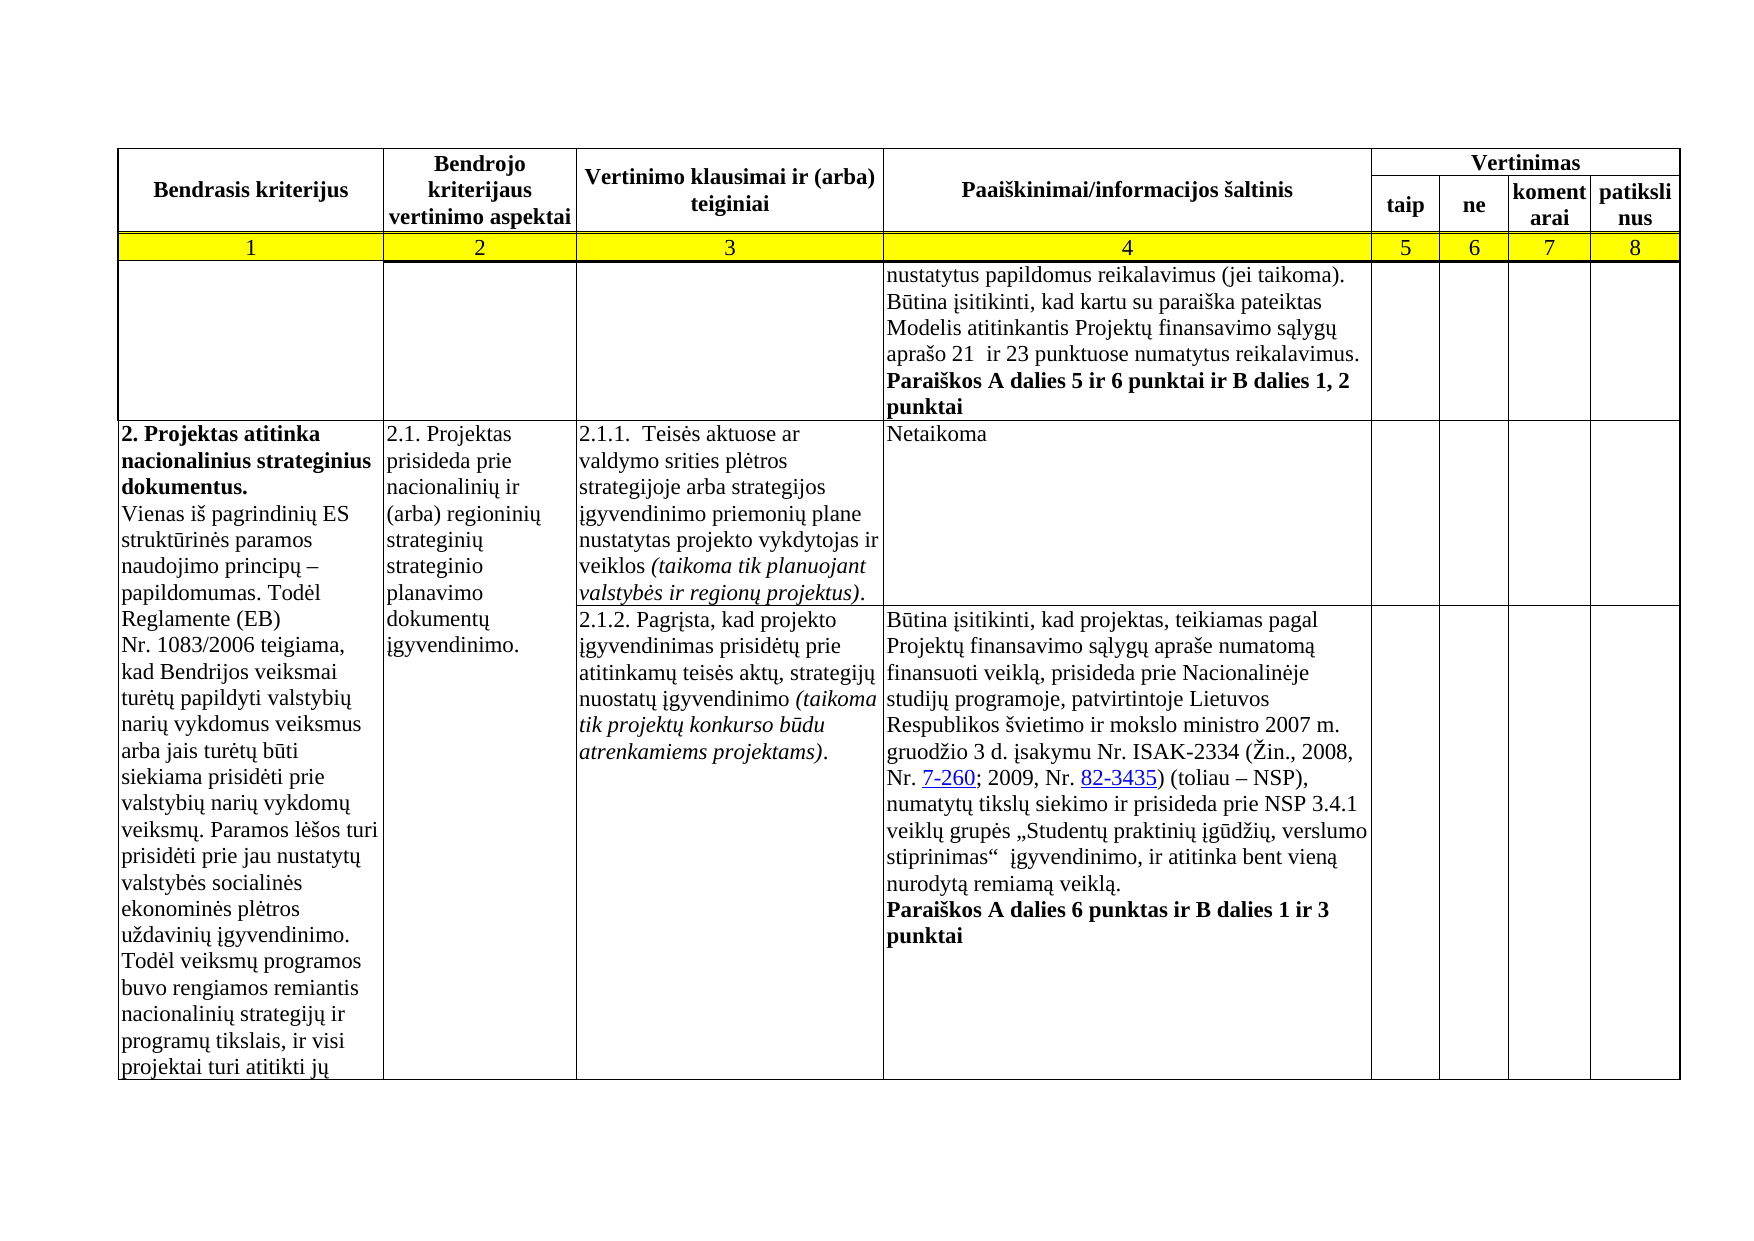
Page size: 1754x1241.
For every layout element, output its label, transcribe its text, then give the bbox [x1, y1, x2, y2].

table_header Bendrasis kriterijus [119, 149, 383, 231]
table_cell [119, 261, 383, 419]
table_header Vertinimas [1372, 149, 1679, 175]
table_cell [1509, 263, 1590, 419]
table_cell 2. Projektas atitinka nacionalinius strateginius dokumentus. Vienas iš pagrindinių ES struktūrinės paramos naudojimo principų – papildomumas. Todėl Reglamente (EB) Nr. 1083/2006 teigiama, kad Bendrijos veiksmai turėtų papildyti valstybių narių vykdomus veiksmus arba jais turėtų būti siekiama prisidėti prie valstybių narių vykdomų veiksmų. Paramos lėšos turi prisidėti prie jau nustatytų valstybės socialinės ekonominės plėtros uždavinių įgyvendinimo. Todėl veiksmų programos buvo rengiamos remiantis nacionalinių strategijų ir programų tikslais, ir visi projektai turi atitikti jų [119, 421, 383, 1079]
table_cell 5 [1372, 234, 1439, 260]
table_cell 4 [884, 234, 1371, 260]
table_cell [1372, 421, 1439, 605]
table_cell [1591, 421, 1679, 605]
table_header Vertinimo klausimai ir (arba) teiginiai [577, 149, 883, 231]
table_cell komentarai [1509, 176, 1590, 231]
table_header Bendrojo kriterijaus vertinimo aspektai [384, 149, 576, 231]
table_header Paaiškinimai/informacijos šaltinis [884, 149, 1371, 231]
table_cell [1440, 606, 1508, 1079]
table_cell patikslinus [1591, 176, 1679, 231]
table_cell Būtina įsitikinti, kad projektas, teikiamas pagal Projektų finansavimo sąlygų apraše numatomą finansuoti veiklą, prisideda prie Nacionalinėje studijų programoje, patvirtintoje Lietuvos Respublikos švietimo ir mokslo ministro 2007 m. gruodžio 3 d. įsakymu Nr. ISAK-2334 (Žin., 2008, Nr. 7-260; 2009, Nr. 82-3435) (toliau – NSP), numatytų tikslų siekimo ir prisideda prie NSP 3.4.1 veiklų grupės „Studentų praktinių įgūdžių, verslumo stiprinimas“ įgyvendinimo, ir atitinka bent vieną nurodytą remiamą veiklą. Paraiškos A dalies 6 punktas ir B dalies 1 ir 3 punktai [884, 606, 1371, 1079]
table_cell ne [1440, 176, 1508, 231]
table_cell 7 [1509, 234, 1590, 260]
table_cell 8 [1591, 234, 1679, 260]
table_cell 1 [119, 234, 383, 260]
table_cell [1372, 263, 1439, 419]
table_cell [1440, 263, 1508, 419]
table_cell Netaikoma [884, 421, 1371, 605]
table_cell taip [1372, 176, 1439, 231]
table_cell [1372, 606, 1439, 1079]
table_cell [1509, 421, 1590, 605]
table_cell 2.1. Projektas prisideda prie nacionalinių ir (arba) regioninių strateginių strateginio planavimo dokumentų įgyvendinimo. [384, 421, 576, 1079]
table_cell [384, 263, 576, 419]
table_cell [1591, 263, 1679, 419]
table_cell 2.1.2. Pagrįsta, kad projekto įgyvendinimas prisidėtų prie atitinkamų teisės aktų, strategijų nuostatų įgyvendinimo (taikoma tik projektų konkurso būdu atrenkamiems projektams). [577, 606, 883, 1079]
table_cell nustatytus papildomus reikalavimus (jei taikoma). Būtina įsitikinti, kad kartu su paraiška pateiktas Modelis atitinkantis Projektų finansavimo sąlygų aprašo 21 ir 23 punktuose numatytus reikalavimus. Paraiškos A dalies 5 ir 6 punktai ir B dalies 1, 2 punktai [884, 263, 1371, 419]
table_cell 2.1.1. Teisės aktuose ar valdymo srities plėtros strategijoje arba strategijos įgyvendinimo priemonių plane nustatytas projekto vykdytojas ir veiklos (taikoma tik planuojant valstybės ir regionų projektus). [577, 421, 883, 605]
table_cell [1591, 606, 1679, 1079]
table_cell 6 [1440, 234, 1508, 260]
table_cell 2 [384, 234, 576, 260]
table_cell [1509, 606, 1590, 1079]
table_cell [577, 263, 883, 419]
table_cell 3 [577, 234, 883, 260]
table_cell [1440, 421, 1508, 605]
